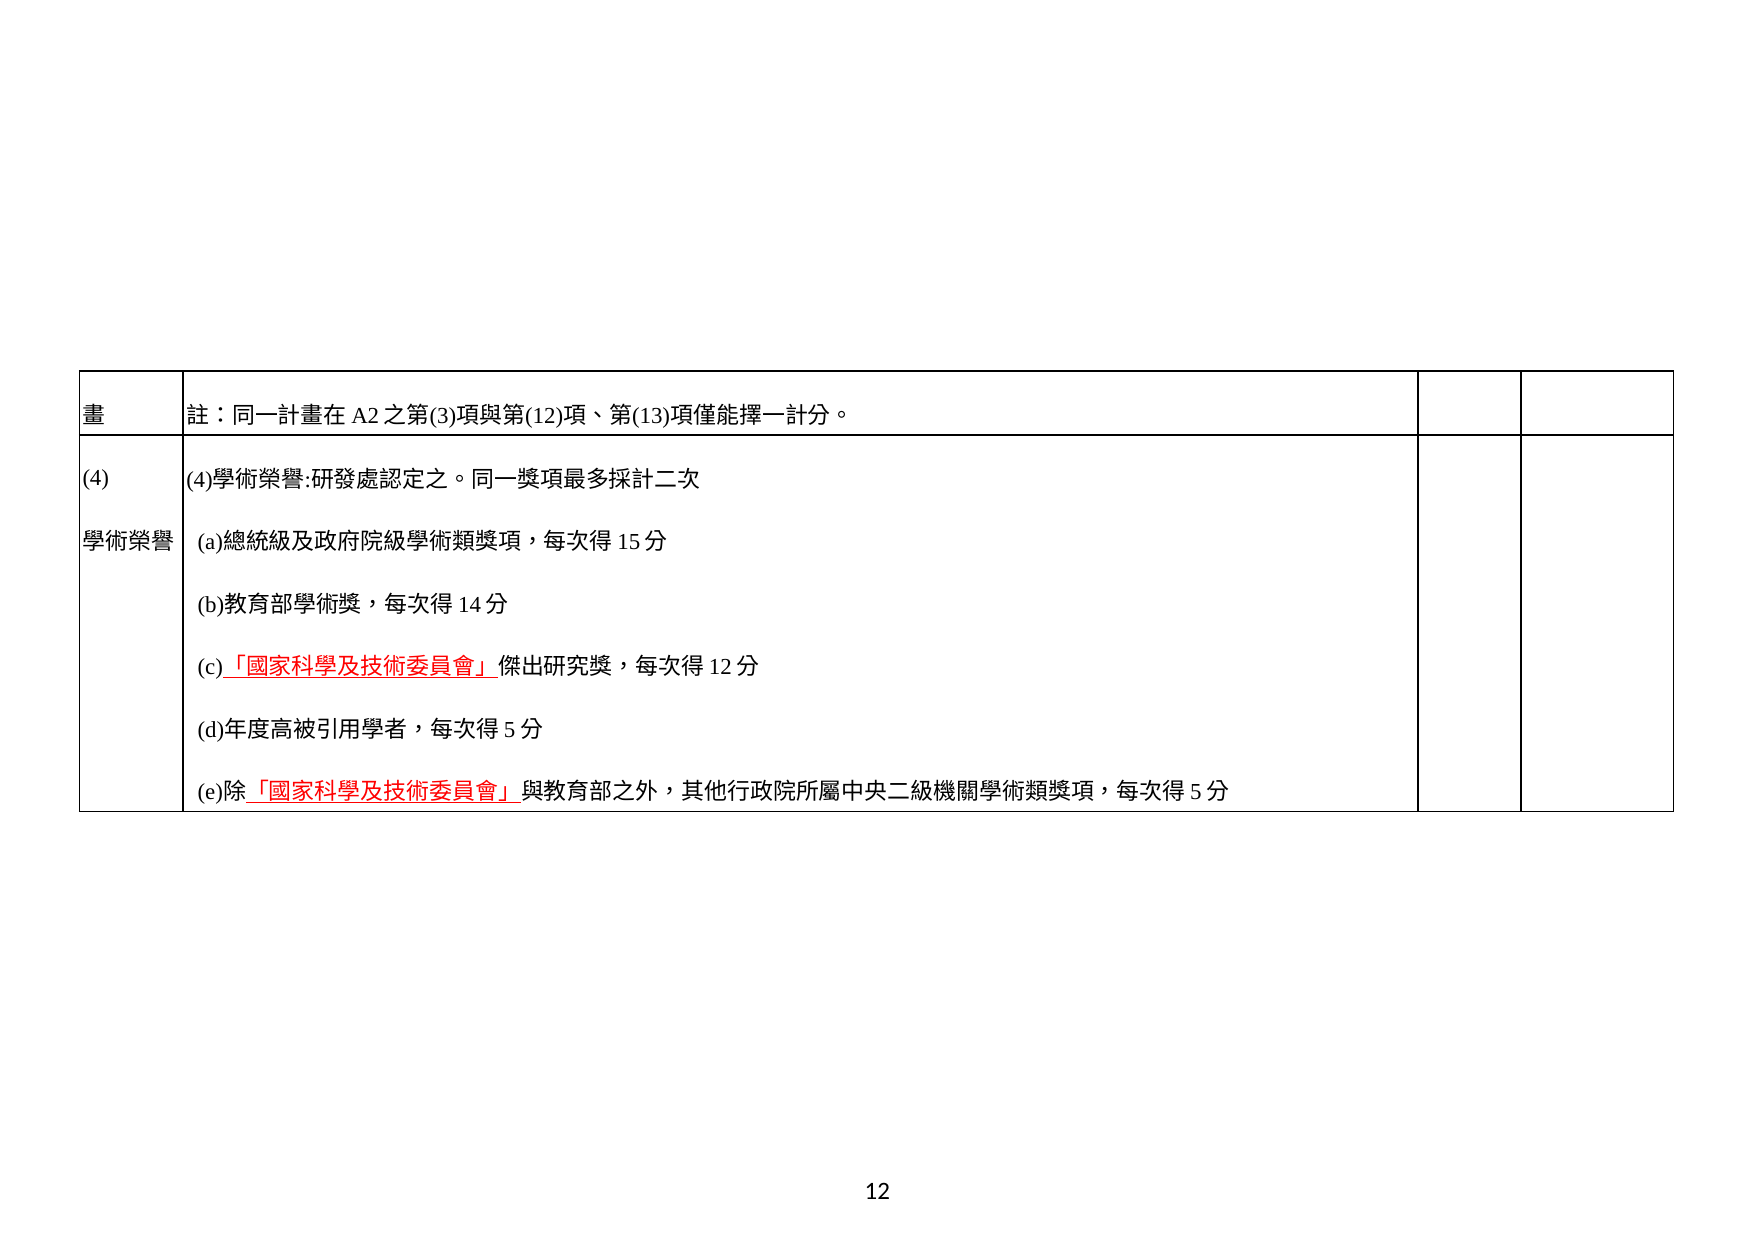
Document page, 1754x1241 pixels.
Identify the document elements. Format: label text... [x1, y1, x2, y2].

table_cell 畫 [80, 372, 182, 434]
table_cell 註：同一計畫在A2之第(3)項與第(12)項、第(13)項僅能擇一計分。 [184, 372, 1417, 434]
table_cell [1419, 372, 1520, 434]
table_cell [1419, 436, 1520, 811]
table_cell (4) 學術榮譽 [80, 436, 182, 811]
table_cell (4)學術榮譽:研發處認定之。同一獎項最多採計二次 (a)總統級及政府院級學術類獎項，每次得15分 (b)教育部學術獎，每次得14分 (c)「國家科學及技術委員會」傑出研究獎，每次得12分 (d)年度高被引用學者，每次得5分 (e)除「國家科學及技術委員會」與教育部之外，其他行政院所屬中央二級機關學術類獎項，每次得5分 [184, 436, 1417, 811]
table_cell [1522, 436, 1673, 811]
table_cell [1522, 372, 1673, 434]
